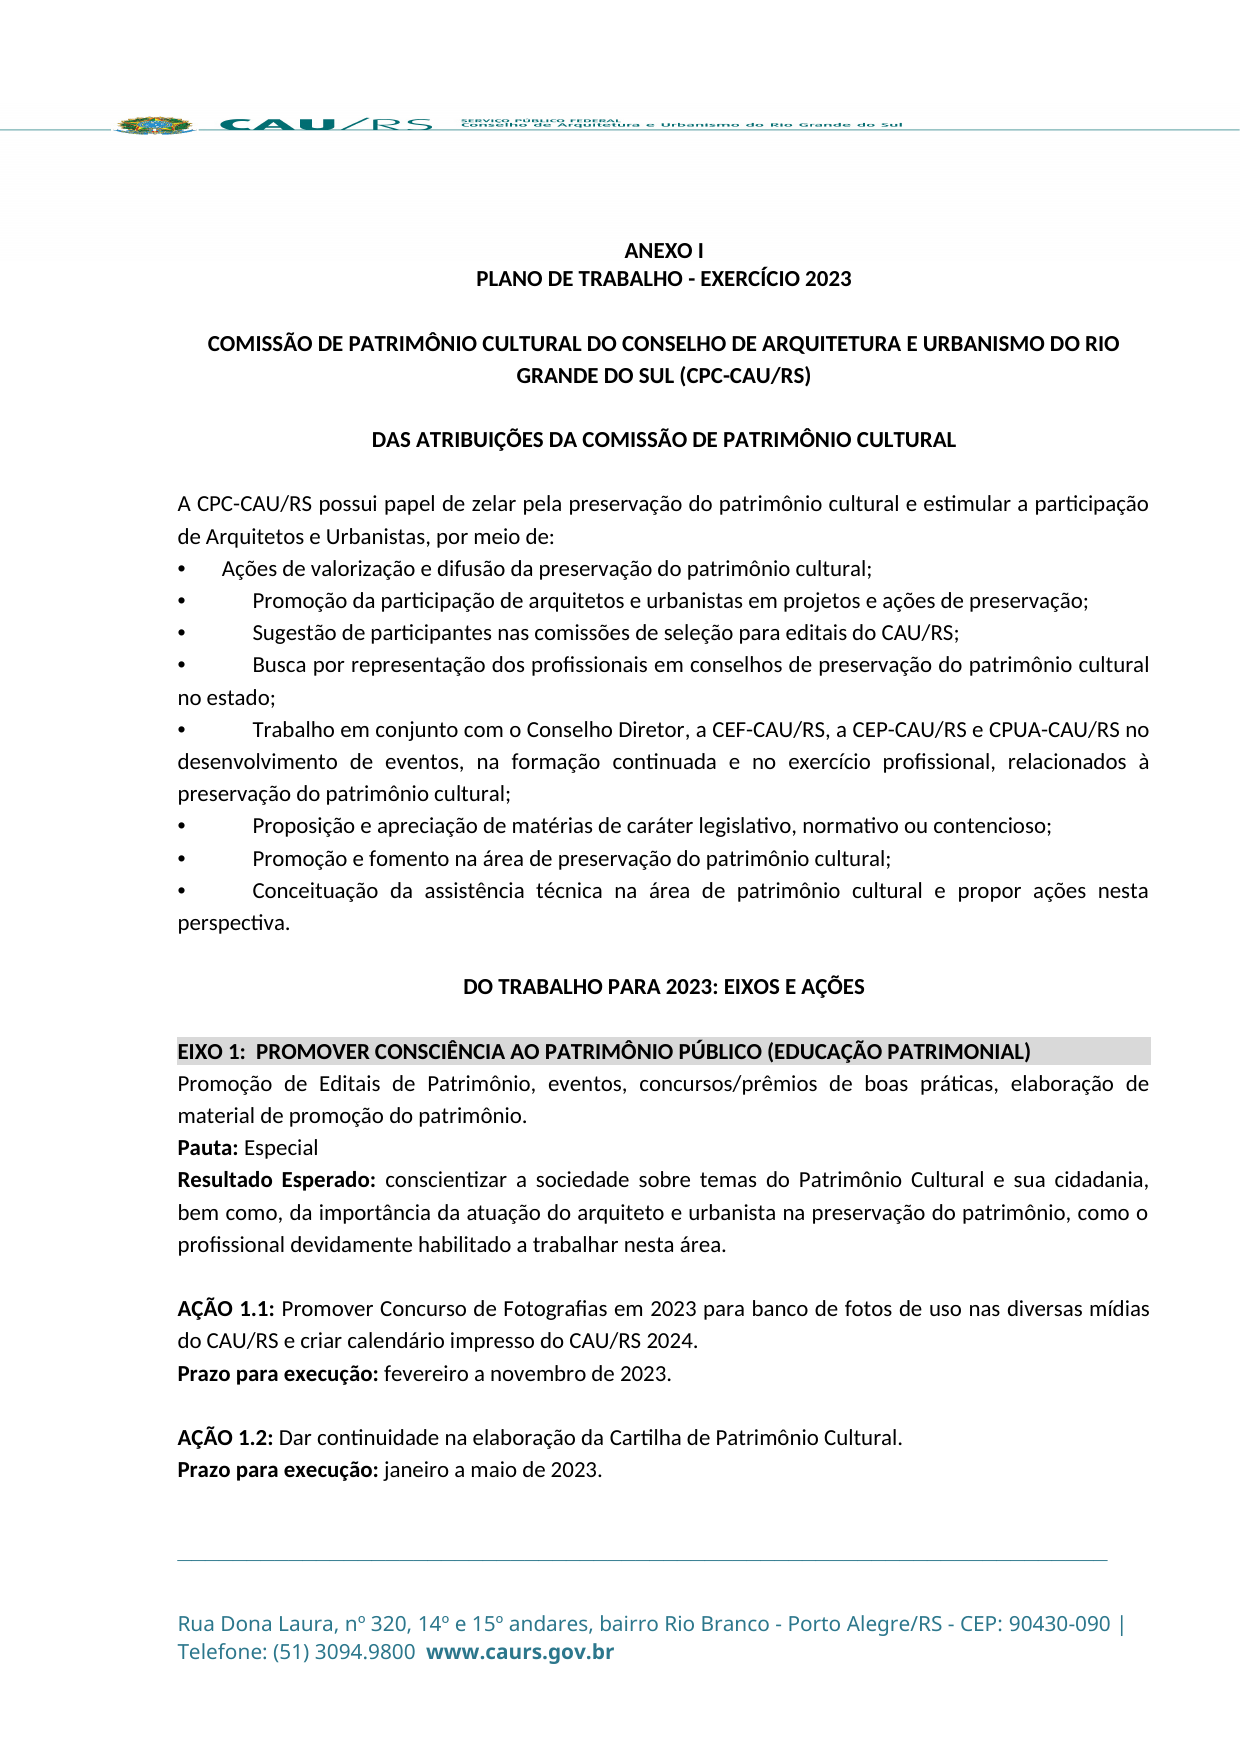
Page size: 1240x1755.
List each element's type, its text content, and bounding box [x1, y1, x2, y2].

list Ações de valorização e difusão da preservação do patrimônio cultural; [177, 554, 1151, 582]
text Prazo para execução: fevereiro a novembro de 2023. [177, 1359, 1151, 1387]
list Pauta: Especial [177, 1133, 1151, 1161]
text Resultado Esperado: conscientizar a sociedade sobre temas do Patrimônio Cultural e sua cidadania, bem como, da importância da atuação do arquiteto e urbanista na preservação do patrimônio, como o profissional devidamente habilitado a trabalhar nesta área. [177, 1166, 1151, 1258]
list Proposição e apreciação de matérias de caráter legislativo, normativo ou contencioso; [177, 811, 1151, 839]
text A CPC-CAU/RS possui papel de zelar pela preservação do patrimônio cultural e estimular a participação de Arquitetos e Urbanistas, por meio de: [177, 489, 1151, 550]
text PLANO DE TRABALHO - EXERCÍCIO 2023 [177, 264, 1151, 292]
list Promoção e fomento na área de preservação do patrimônio cultural; [177, 844, 1151, 872]
text AÇÃO 1.2: Dar continuidade na elaboração da Cartilha de Patrimônio Cultural. [177, 1423, 1151, 1451]
list Sugestão de participantes nas comissões de seleção para editais do CAU/RS; [177, 618, 1151, 646]
list DAS ATRIBUIÇÕES DA COMISSÃO DE PATRIMÔNIO CULTURAL [177, 425, 1151, 453]
list Promoção de Editais de Patrimônio, eventos, concursos/prêmios de boas práticas, elaboração de material de promoção do patrimônio. [177, 1069, 1151, 1129]
list DO TRABALHO PARA 2023: EIXOS E AÇÕES [177, 972, 1151, 1000]
text EIXO 1: PROMOVER CONSCIÊNCIA AO PATRIMÔNIO PÚBLICO (EDUCAÇÃO PATRIMONIAL) [177, 1037, 1151, 1065]
text COMISSÃO DE PATRIMÔNIO CULTURAL DO CONSELHO DE ARQUITETURA E URBANISMO DO RIO GRANDE DO SUL (CPC-CAU/RS) [177, 329, 1151, 389]
list Conceituação da assistência técnica na área de patrimônio cultural e propor ações nesta perspectiva. [177, 876, 1151, 936]
list Trabalho em conjunto com o Conselho Diretor, a CEF-CAU/RS, a CEP-CAU/RS e CPUA-CAU/RS no desenvolvimento de eventos, na formação continuada e no exercício profissional, relacionados à preservação do patrimônio cultural; [177, 715, 1151, 807]
list Busca por representação dos profissionais em conselhos de preservação do patrimônio cultural no estado; [177, 651, 1151, 711]
text Prazo para execução: janeiro a maio de 2023. [177, 1455, 1151, 1483]
list Promoção da participação de arquitetos e urbanistas em projetos e ações de preservação; [177, 586, 1151, 614]
text AÇÃO 1.1: Promover Concurso de Fotografias em 2023 para banco de fotos de uso nas diversas mídias do CAU/RS e criar calendário impresso do CAU/RS 2024. [177, 1294, 1151, 1354]
